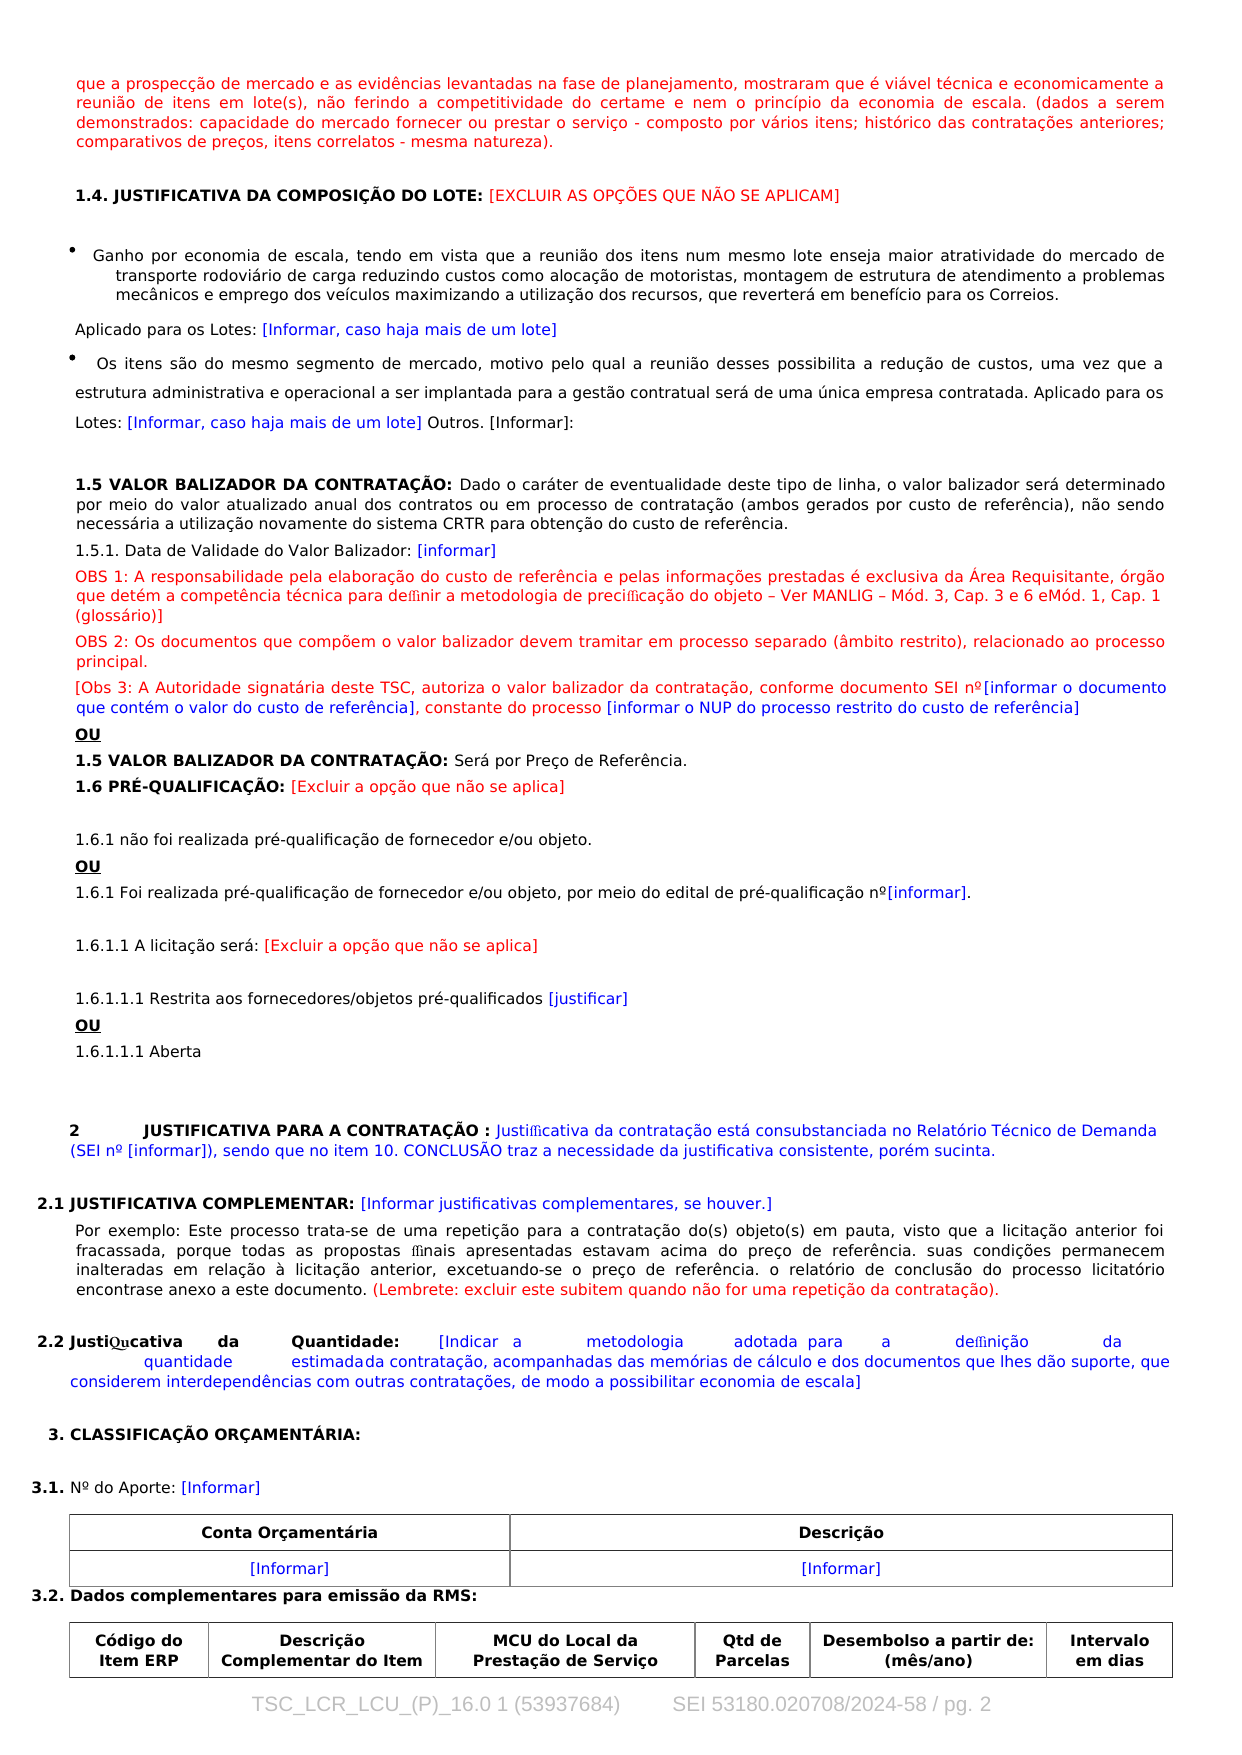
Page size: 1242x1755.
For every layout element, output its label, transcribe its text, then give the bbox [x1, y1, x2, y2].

text 1.5 VALOR BALIZADOR DA CONTRATAÇÃO: Dado o caráter de eventualidade deste tipo de linha, o valor balizador será determinado por meio do valor atualizado anual dos contratos ou em processo de contratação (ambos gerados por custo de referência), não sendo necessária a utilização novamente do sistema CRTR para obtenção do custo de referência. [75, 476, 1166, 533]
text 1.6 PRÉ-QUALIFICAÇÃO: [Excluir a opção que não se aplica] [75, 778, 1167, 797]
table_cell [Informar] [70, 1551, 509, 1586]
text 1.4. JUSTIFICATIVA DA COMPOSIÇÃO DO LOTE: [EXCLUIR AS OPÇÕES QUE NÃO SE APLICAM] [75, 187, 1186, 205]
text OU [75, 1016, 1186, 1035]
list Justicativa da Quantidade: [Indicar a metodologia adotada para a denição da quantidade estimada da contratação, acompanhadas das memórias de cálculo e dos documentos que lhes dão suporte, que considerem interdependências com outras contratações, de modo a possibilitar economia de escala] [37, 1333, 1186, 1391]
text que a prospecção de mercado e as evidências levantadas na fase de planejamento, mostraram que é viável técnica e economicamente a reunião de itens em lote(s), não ferindo a competitividade do certame e nem o princípio da economia de escala. (dados a serem demonstrados: capacidade do mercado fornecer ou prestar o serviço - composto por vários itens; histórico das contratações anteriores; comparativos de preços, itens correlatos - mesma natureza). [75, 75, 1167, 152]
list JUSTIFICATIVA COMPLEMENTAR: [Informar justificativas complementares, se houver.] [37, 1195, 1186, 1213]
text OU [75, 858, 1186, 876]
table_header MCU do Local da Prestação de Serviço [436, 1623, 694, 1677]
table_header Intervalo em dias [1047, 1623, 1172, 1677]
table_header Descrição [511, 1515, 1172, 1550]
text OBS 2: Os documentos que compõem o valor balizador devem tramitar em processo separado (âmbito restrito), relacionado ao processo principal. [75, 633, 1167, 671]
list Nº do Aporte: [Informar] [31, 1479, 1166, 1497]
list JUSTIFICATIVA PARA A CONTRATAÇÃO : Justicativa da contratação está consubstanciada no Relatório Técnico de Demanda (SEI nº [informar]), sendo que no item 10. CONCLUSÃO traz a necessidade da justificativa consistente, porém sucinta. [69, 1122, 1186, 1160]
text Ganho por economia de escala, tendo em vista que a reunião dos itens num mesmo lote enseja maior atratividade do mercado de transporte rodoviário de carga reduzindo custos como alocação de motoristas, montagem de estrutura de atendimento a problemas mecânicos e emprego dos veículos maximizando a utilização dos recursos, que reverterá em benefício para os Correios. [93, 247, 1166, 304]
text OU [75, 726, 1186, 744]
table_header Desembolso a partir de: (mês/ano) [811, 1623, 1046, 1677]
text Os itens são do mesmo segmento de mercado, motivo pelo qual a reunião desses possibilita a redução de custos, uma vez que a estrutura administrativa e operacional a ser implantada para a gestão contratual será de uma única empresa contratada. Aplicado para os Lotes: [Informar, caso haja mais de um lote] Outros. [Informar]: [75, 355, 1166, 432]
text 1.5.1. Data de Validade do Valor Balizador: [informar] [75, 541, 1166, 560]
text 1.6.1.1.1 Aberta [75, 1043, 1166, 1061]
table_header Descrição Complementar do Item [209, 1623, 435, 1677]
list Dados complementares para emissão da RMS: [31, 1587, 1166, 1605]
table_header Conta Orçamentária [70, 1515, 509, 1550]
text Por exemplo: Este processo trata-se de uma repetição para a contratação do(s) objeto(s) em pauta, visto que a licitação anterior foi fracassada, porque todas as propostas nais apresentadas estavam acima do preço de referência. suas condições permanecem inalteradas em relação à licitação anterior, excetuando-se o preço de referência. o relatório de conclusão do processo licitatório encontrase anexo a este documento. (Lembrete: excluir este subitem quando não for uma repetição da contratação). [75, 1222, 1166, 1299]
text 1.6.1.1.1 Restrita aos fornecedores/objetos pré-qualificados [justificar] [75, 990, 1166, 1008]
table_header Código do Item ERP [70, 1623, 208, 1677]
text 1.6.1 não foi realizada pré-qualificação de fornecedor e/ou objeto. [75, 831, 1166, 849]
table_cell [Informar] [511, 1551, 1172, 1586]
text 1.5 VALOR BALIZADOR DA CONTRATAÇÃO: Será por Preço de Referência. [75, 752, 1186, 770]
text [Obs 3: A Autoridade signatária deste TSC, autoriza o valor balizador da contratação, conforme documento SEI nº[informar o documento que contém o valor do custo de referência], constante do processo [informar o NUP do processo restrito do custo de referência] [75, 679, 1167, 717]
text 1.6.1 Foi realizada pré-qualificação de fornecedor e/ou objeto, por meio do edital de pré-qualificação nº[informar]. [75, 884, 1166, 902]
text Aplicado para os Lotes: [Informar, caso haja mais de um lote] [75, 321, 1186, 339]
text (glossário)] [75, 607, 1167, 625]
text OBS 1: A responsabilidade pela elaboração do custo de referência e pelas informações prestadas é exclusiva da Área Requisitante, órgão que detém a competência técnica para denir a metodologia de precicação do objeto – Ver MANLIG – Mód. 3, Cap. 3 e 6 eMód. 1, Cap. 1 [75, 568, 1167, 606]
list CLASSIFICAÇÃO ORÇAMENTÁRIA: [48, 1426, 1186, 1444]
table_header Qtd de Parcelas [696, 1623, 809, 1677]
text 1.6.1.1 A licitação será: [Excluir a opção que não se aplica] [75, 937, 1167, 955]
